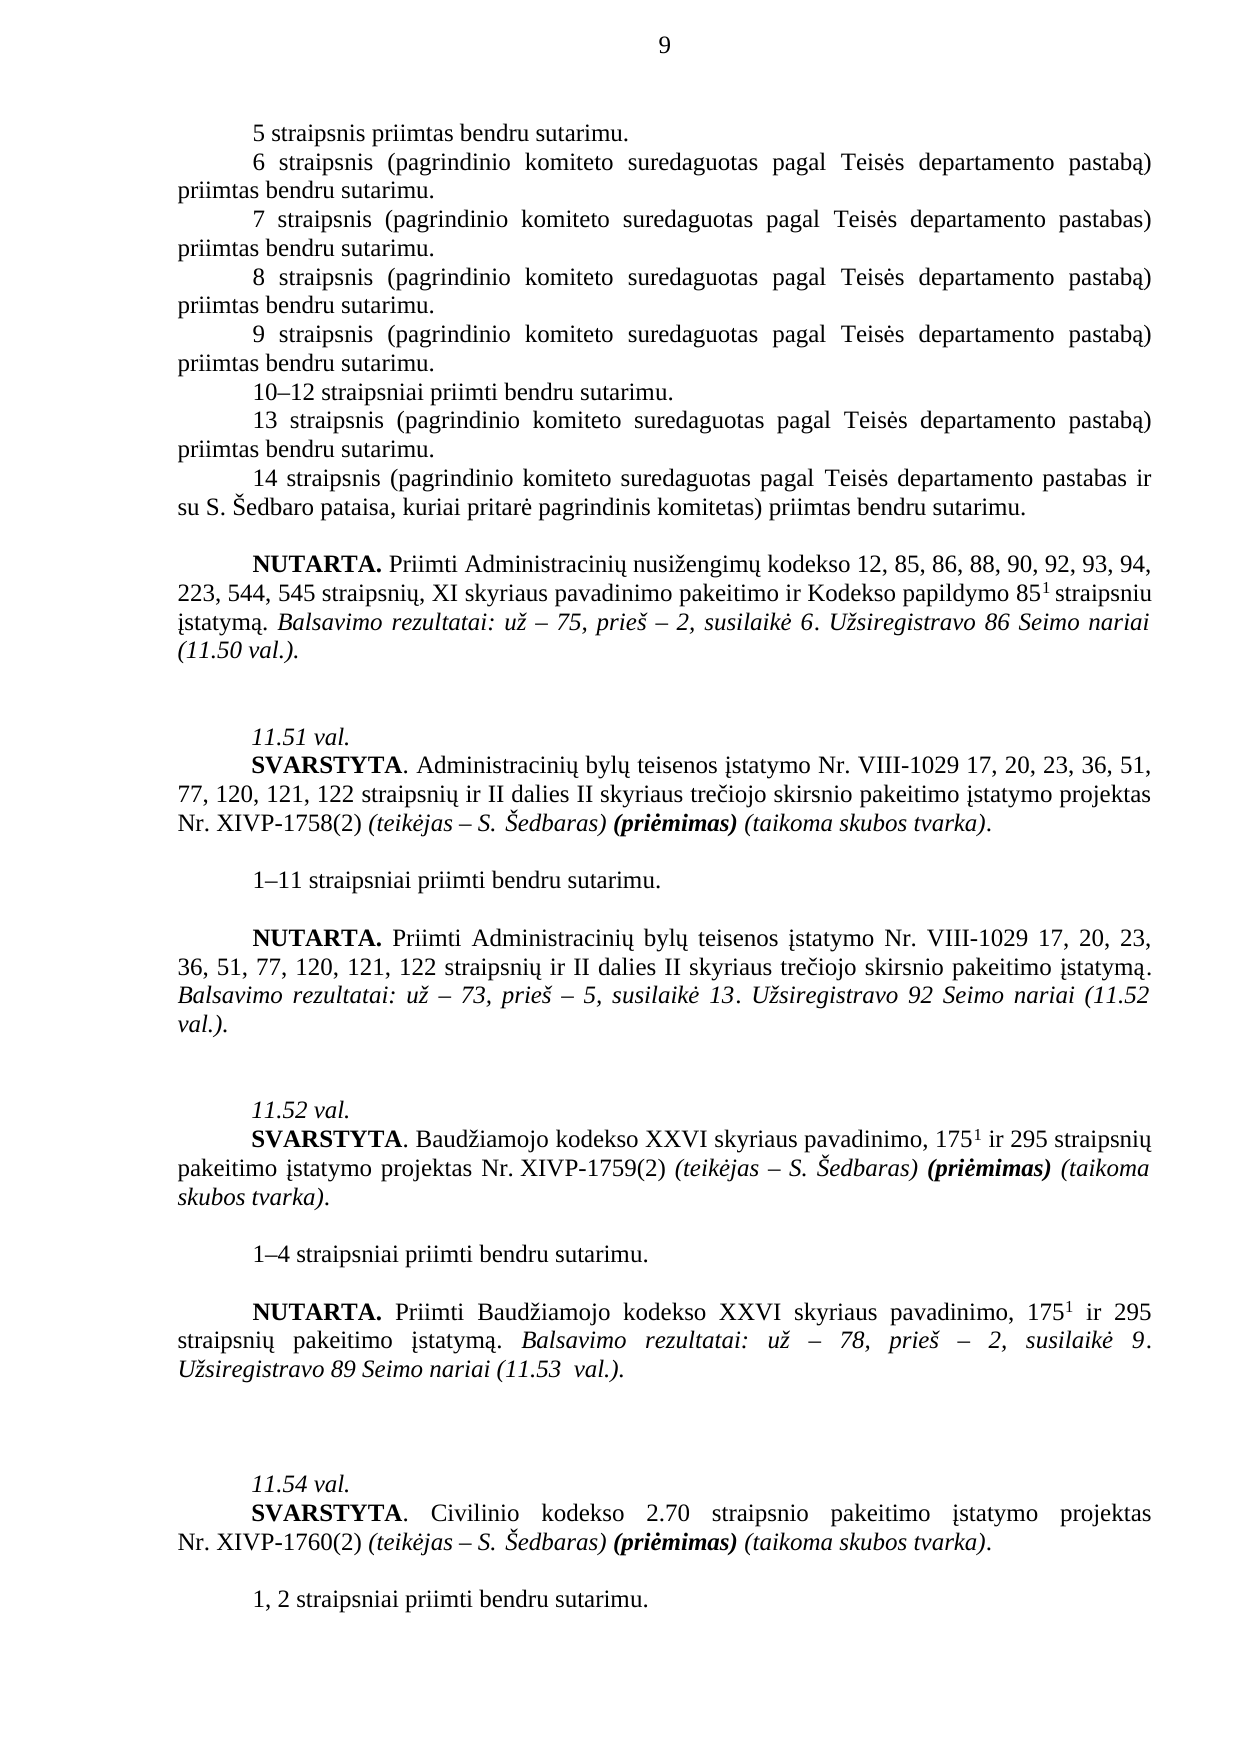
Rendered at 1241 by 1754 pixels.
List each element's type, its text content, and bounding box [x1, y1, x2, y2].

text SVARSTYTA. Baudžiamojo kodekso XXVI skyriaus pavadinimo, 1751 ir 295 straipsnių pakeitimo įstatymo projektas Nr. XIVP-1759(2) (teikėjas – S. Šedbaras) (priėmimas) (taikoma skubos tvarka). [177, 1124, 1152, 1211]
text 1, 2 straipsniai priimti bendru sutarimu. [177, 1584, 1152, 1613]
text NUTARTA. Priimti Baudžiamojo kodekso XXVI skyriaus pavadinimo, 1751 ir 295 straipsnių pakeitimo įstatymą. Balsavimo rezultatai: už – 78, prieš – 2, susilaikė 9. Užsiregistravo 89 Seimo nariai (11.53 val.). [177, 1297, 1152, 1383]
text 1–11 straipsniai priimti bendru sutarimu. [177, 866, 1152, 894]
text 8 straipsnis (pagrindinio komiteto suredaguotas pagal Teisės departamento pastabą) priimtas bendru sutarimu. [177, 262, 1152, 319]
text 1–4 straipsniai priimti bendru sutarimu. [177, 1239, 1152, 1268]
text NUTARTA. Priimti Administracinių nusižengimų kodekso 12, 85, 86, 88, 90, 92, 93, 94, 223, 544, 545 straipsnių, XI skyriaus pavadinimo pakeitimo ir Kodekso papildymo 851 straipsniu įstatymą. Balsavimo rezultatai: už – 75, prieš – 2, susilaikė 6. Užsiregistravo 86 Seimo nariai (11.50 val.). [177, 549, 1152, 664]
text 11.52 val. [177, 1096, 1152, 1124]
text 11.54 val. [177, 1469, 1152, 1498]
text 10–12 straipsniai priimti bendru sutarimu. [177, 377, 1152, 406]
text SVARSTYTA. Administracinių bylų teisenos įstatymo Nr. VIII-1029 17, 20, 23, 36, 51, 77, 120, 121, 122 straipsnių ir II dalies II skyriaus trečiojo skirsnio pakeitimo įstatymo projektas Nr. XIVP-1758(2) (teikėjas – S. Šedbaras) (priėmimas) (taikoma skubos tvarka). [177, 751, 1152, 837]
text 11.51 val. [177, 722, 1152, 751]
text 13 straipsnis (pagrindinio komiteto suredaguotas pagal Teisės departamento pastabą) priimtas bendru sutarimu. [177, 406, 1152, 463]
text 5 straipsnis priimtas bendru sutarimu. [177, 118, 1152, 147]
text 7 straipsnis (pagrindinio komiteto suredaguotas pagal Teisės departamento pastabas) priimtas bendru sutarimu. [177, 204, 1152, 262]
text SVARSTYTA. Civilinio kodekso 2.70 straipsnio pakeitimo įstatymo projektas Nr. XIVP-1760(2) (teikėjas – S. Šedbaras) (priėmimas) (taikoma skubos tvarka). [177, 1498, 1152, 1556]
text 14 straipsnis (pagrindinio komiteto suredaguotas pagal Teisės departamento pastabas ir su S. Šedbaro pataisa, kuriai pritarė pagrindinis komitetas) priimtas bendru sutarimu. [177, 463, 1152, 521]
text 9 straipsnis (pagrindinio komiteto suredaguotas pagal Teisės departamento pastabą) priimtas bendru sutarimu. [177, 319, 1152, 377]
text NUTARTA. Priimti Administracinių bylų teisenos įstatymo Nr. VIII-1029 17, 20, 23, 36, 51, 77, 120, 121, 122 straipsnių ir II dalies II skyriaus trečiojo skirsnio pakeitimo įstatymą. Balsavimo rezultatai: už – 73, prieš – 5, susilaikė 13. Užsiregistravo 92 Seimo nariai (11.52 val.). [177, 923, 1152, 1038]
text 6 straipsnis (pagrindinio komiteto suredaguotas pagal Teisės departamento pastabą) priimtas bendru sutarimu. [177, 147, 1152, 204]
